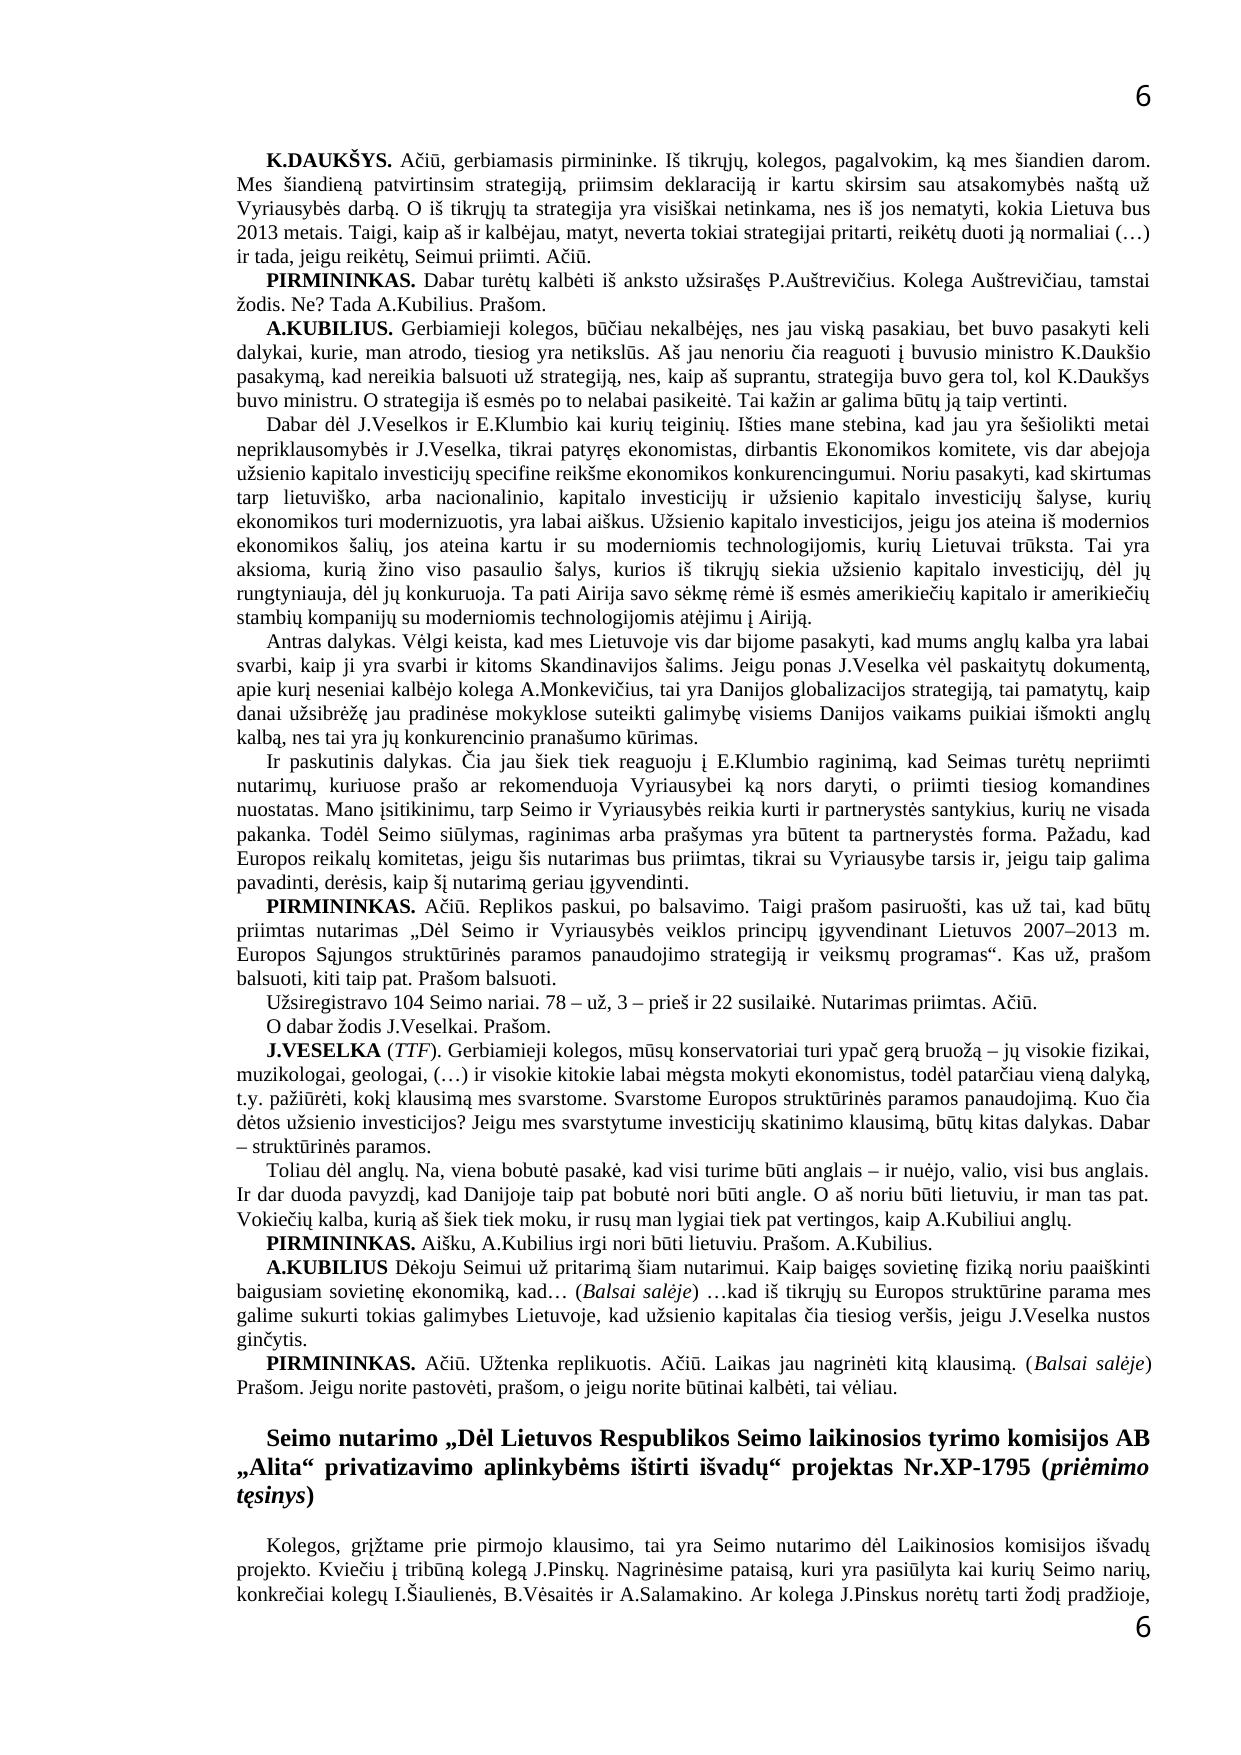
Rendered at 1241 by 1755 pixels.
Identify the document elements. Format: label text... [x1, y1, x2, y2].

text Užsiregistravo 104 Seimo nariai. 78 – už, 3 – prieš ir 22 susilaikė. Nutarimas priimtas. Ačiū. [236, 990, 1152, 1014]
text PIRMININKAS. Ačiū. Replikos paskui, po balsavimo. Taigi prašom pasiruošti, kas už tai, kad būtų priimtas nutarimas „Dėl Seimo ir Vyriausybės veiklos principų įgyvendinant Lietuvos 2007–2013 m. Europos Sąjungos struktūrinės paramos panaudojimo strategiją ir veiksmų programas“. Kas už, prašom balsuoti, kiti taip pat. Prašom balsuoti. [236, 894, 1152, 990]
text Dabar dėl J.Veselkos ir E.Klumbio kai kurių teiginių. Išties mane stebina, kad jau yra šešiolikti metai nepriklausomybės ir J.Veselka, tikrai patyręs ekonomistas, dirbantis Ekonomikos komitete, vis dar abejoja užsienio kapitalo investicijų specifine reikšme ekonomikos konkurencingumui. Noriu pasakyti, kad skirtumas tarp lietuviško, arba nacionalinio, kapitalo investicijų ir užsienio kapitalo investicijų šalyse, kurių ekonomikos turi modernizuotis, yra labai aiškus. Užsienio kapitalo investicijos, jeigu jos ateina iš modernios ekonomikos šalių, jos ateina kartu ir su moderniomis technologijomis, kurių Lietuvai trūksta. Tai yra aksioma, kurią žino viso pasaulio šalys, kurios iš tikrųjų siekia užsienio kapitalo investicijų, dėl jų rungtyniauja, dėl jų konkuruoja. Ta pati Airija savo sėkmę rėmė iš esmės amerikiečių kapitalo ir amerikiečių stambių kompanijų su moderniomis technologijomis atėjimu į Airiją. [236, 412, 1152, 629]
text Kolegos, grįžtame prie pirmojo klausimo, tai yra Seimo nutarimo dėl Laikinosios komisijos išvadų projekto. Kviečiu į tribūną kolegą J.Pinskų. Nagrinėsime pataisą, kuri yra pasiūlyta kai kurių Seimo narių, konkrečiai kolegų I.Šiaulienės, B.Vėsaitės ir A.Salamakino. Ar kolega J.Pinskus norėtų tarti žodį pradžioje, [236, 1533, 1152, 1606]
text A.KUBILIUS Dėkoju Seimui už pritarimą šiam nutarimui. Kaip baigęs sovietinę fiziką noriu paaiškinti baigusiam sovietinę ekonomiką, kad… (Balsai salėje) …kad iš tikrųjų su Europos struktūrine parama mes galime sukurti tokias galimybes Lietuvoje, kad užsienio kapitalas čia tiesiog veršis, jeigu J.Veselka nustos ginčytis. [236, 1254, 1152, 1351]
text PIRMININKAS. Aišku, A.Kubilius irgi nori būti lietuviu. Prašom. A.Kubilius. [236, 1231, 1152, 1254]
text Seimo nutarimo „Dėl Lietuvos Respublikos Seimo laikinosios tyrimo komisijos AB „Alita“ privatizavimo aplinkybėms ištirti išvadų“ projektas Nr.XP-1795 (priėmimo tęsinys) [236, 1423, 1152, 1509]
text J.VESELKA (TTF). Gerbiamieji kolegos, mūsų konservatoriai turi ypač gerą bruožą – jų visokie fizikai, muzikologai, geologai, (…) ir visokie kitokie labai mėgsta mokyti ekonomistus, todėl patarčiau vieną dalyką, t.y. pažiūrėti, kokį klausimą mes svarstome. Svarstome Europos struktūrinės paramos panaudojimą. Kuo čia dėtos užsienio investicijos? Jeigu mes svarstytume investicijų skatinimo klausimą, būtų kitas dalykas. Dabar – struktūrinės paramos. [236, 1038, 1152, 1158]
text PIRMININKAS. Dabar turėtų kalbėti iš anksto užsirašęs P.Auštrevičius. Kolega Auštrevičiau, tamstai žodis. Ne? Tada A.Kubilius. Prašom. [236, 268, 1152, 316]
text Ir paskutinis dalykas. Čia jau šiek tiek reaguoju į E.Klumbio raginimą, kad Seimas turėtų nepriimti nutarimų, kuriuose prašo ar rekomenduoja Vyriausybei ką nors daryti, o priimti tiesiog komandines nuostatas. Mano įsitikinimu, tarp Seimo ir Vyriausybės reikia kurti ir partnerystės santykius, kurių ne visada pakanka. Todėl Seimo siūlymas, raginimas arba prašymas yra būtent ta partnerystės forma. Pažadu, kad Europos reikalų komitetas, jeigu šis nutarimas bus priimtas, tikrai su Vyriausybe tarsis ir, jeigu taip galima pavadinti, derėsis, kaip šį nutarimą geriau įgyvendinti. [236, 749, 1152, 894]
text O dabar žodis J.Veselkai. Prašom. [236, 1014, 1152, 1038]
text PIRMININKAS. Ačiū. Užtenka replikuotis. Ačiū. Laikas jau nagrinėti kitą klausimą. (Balsai salėje) Prašom. Jeigu norite pastovėti, prašom, o jeigu norite būtinai kalbėti, tai vėliau. [236, 1351, 1152, 1399]
text Antras dalykas. Vėlgi keista, kad mes Lietuvoje vis dar bijome pasakyti, kad mums anglų kalba yra labai svarbi, kaip ji yra svarbi ir kitoms Skandinavijos šalims. Jeigu ponas J.Veselka vėl paskaitytų dokumentą, apie kurį neseniai kalbėjo kolega A.Monkevičius, tai yra Danijos globalizacijos strategiją, tai pamatytų, kaip danai užsibrėžę jau pradinėse mokyklose suteikti galimybę visiems Danijos vaikams puikiai išmokti anglų kalbą, nes tai yra jų konkurencinio pranašumo kūrimas. [236, 629, 1152, 749]
text Toliau dėl anglų. Na, viena bobutė pasakė, kad visi turime būti anglais – ir nuėjo, valio, visi bus anglais. Ir dar duoda pavyzdį, kad Danijoje taip pat bobutė nori būti angle. O aš noriu būti lietuviu, ir man tas pat. Vokiečių kalba, kurią aš šiek tiek moku, ir rusų man lygiai tiek pat vertingos, kaip A.Kubiliui anglų. [236, 1158, 1152, 1231]
text A.KUBILIUS. Gerbiamieji kolegos, būčiau nekalbėjęs, nes jau viską pasakiau, bet buvo pasakyti keli dalykai, kurie, man atrodo, tiesiog yra netikslūs. Aš jau nenoriu čia reaguoti į buvusio ministro K.Daukšio pasakymą, kad nereikia balsuoti už strategiją, nes, kaip aš suprantu, strategija buvo gera tol, kol K.Daukšys buvo ministru. O strategija iš esmės po to nelabai pasikeitė. Tai kažin ar galima būtų ją taip vertinti. [236, 316, 1152, 412]
text K.DAUKŠYS. Ačiū, gerbiamasis pirmininke. Iš tikrųjų, kolegos, pagalvokim, ką mes šiandien darom. Mes šiandieną patvirtinsim strategiją, priimsim deklaraciją ir kartu skirsim sau atsakomybės naštą už Vyriausybės darbą. O iš tikrųjų ta strategija yra visiškai netinkama, nes iš jos nematyti, kokia Lietuva bus 2013 metais. Taigi, kaip aš ir kalbėjau, matyt, neverta tokiai strategijai pritarti, reikėtų duoti ją normaliai (…) ir tada, jeigu reikėtų, Seimui priimti. Ačiū. [236, 148, 1152, 268]
